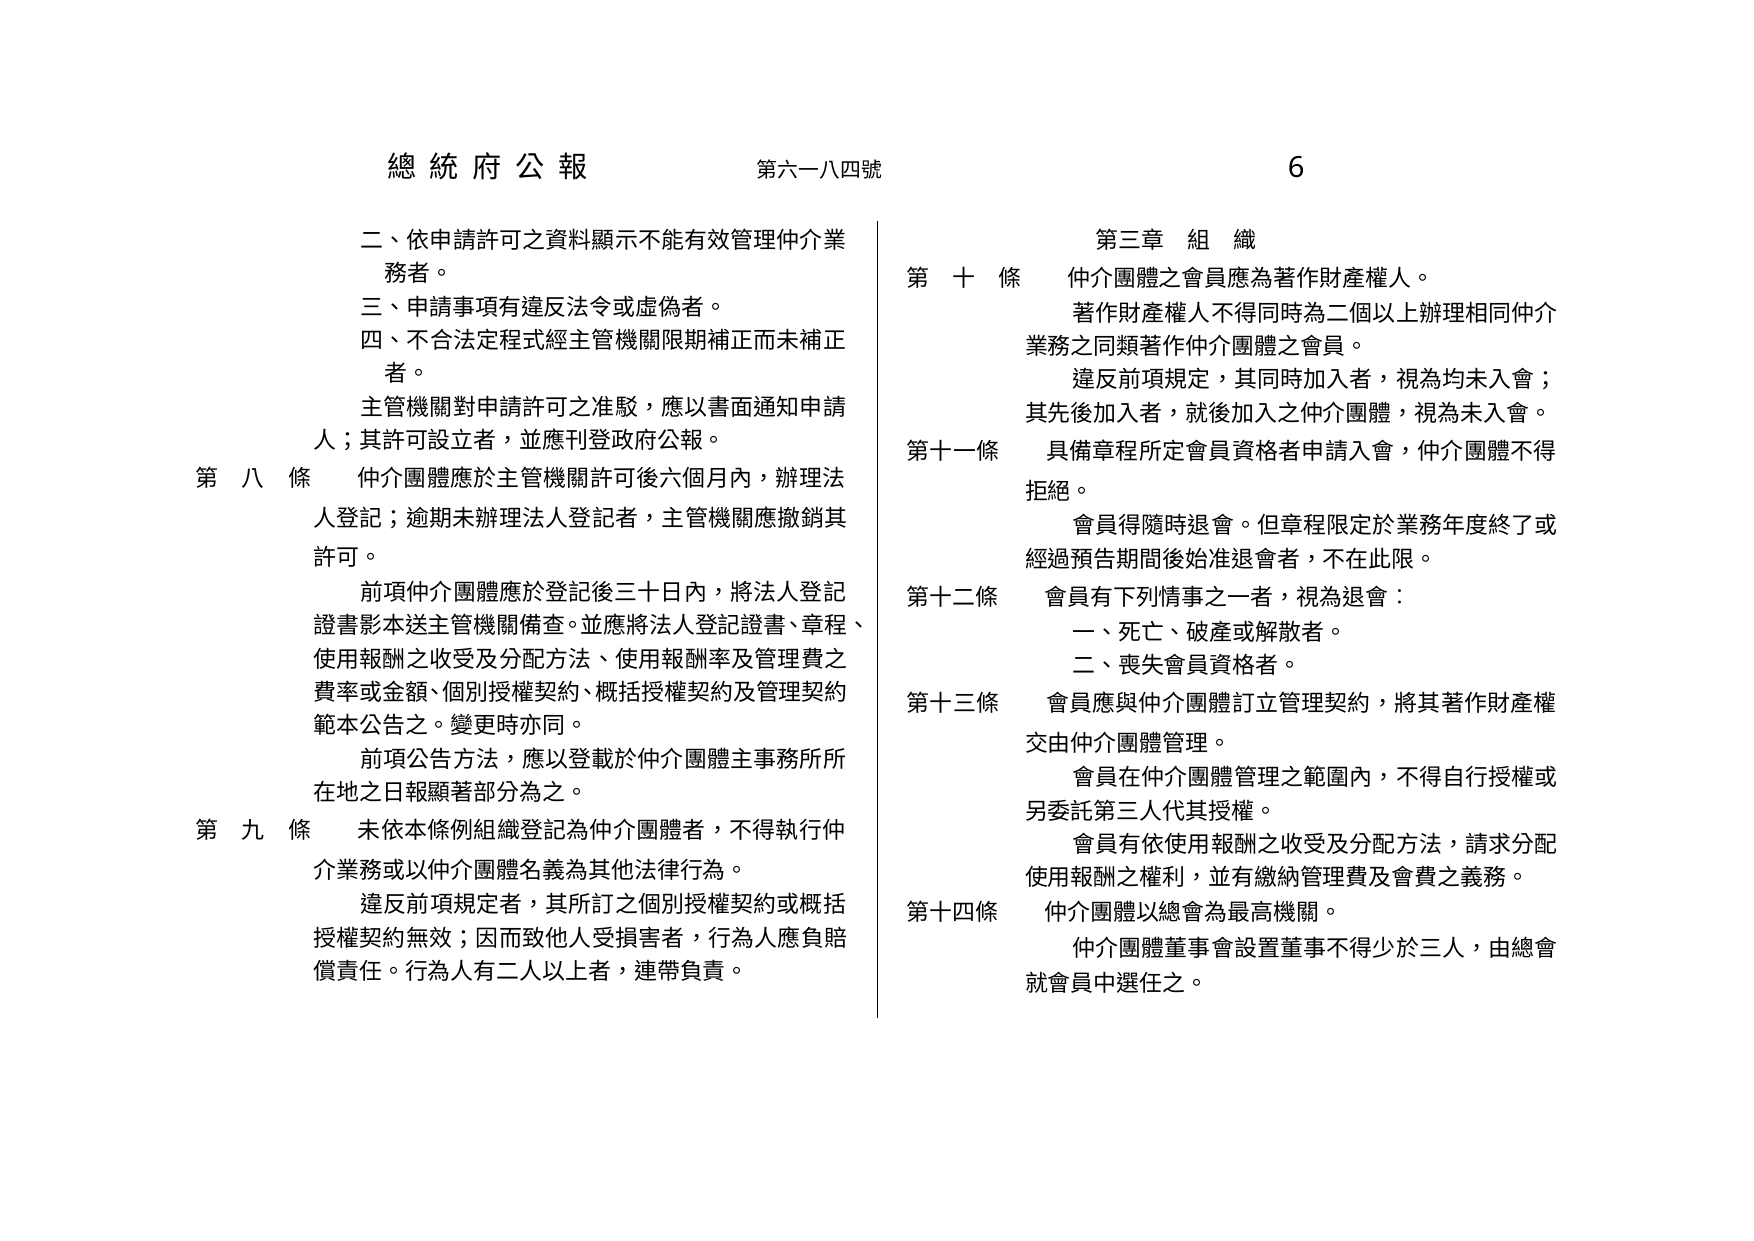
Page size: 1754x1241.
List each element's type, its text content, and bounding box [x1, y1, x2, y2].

text 第十四條 仲介團體以總會為最高機關。 [907, 892, 1559, 928]
text 違反前項規定，其同時加入者，視為均未入會；其先後加入者，就後加入之仲介團體，視為未入會。 [1025, 361, 1559, 428]
text 第 九 條 未依本條例組織登記為仲介團體者，不得執行仲介業務或以仲介團體名義為其他法律行為。 [195, 807, 847, 886]
text 會員在仲介團體管理之範圍內，不得自行授權或另委託第三人代其授權。 [1025, 759, 1559, 826]
text 著作財產權人不得同時為二個以上辦理相同仲介業務之同類著作仲介團體之會員。 [1025, 294, 1559, 361]
text 第 八 條 仲介團體應於主管機關許可後六個月內，辦理法人登記；逾期未辦理法人登記者，主管機關應撤銷其許可。 [195, 455, 847, 574]
text 二、喪失會員資格者。 [1072, 647, 1559, 680]
text 主管機關對申請許可之准駁，應以書面通知申請人；其許可設立者，並應刊登政府公報。 [313, 388, 847, 455]
text 四、不合法定程式經主管機關限期補正而未補正者。 [360, 322, 847, 388]
text 第 十 條 仲介團體之會員應為著作財產權人。 [907, 255, 1559, 294]
text 會員得隨時退會。但章程限定於業務年度終了或經過預告期間後始准退會者，不在此限。 [1025, 507, 1559, 574]
text 前項仲介團體應於登記後三十日內，將法人登記證書影本送主管機關備查。並應將法人登記證書、章程、使用報酬之收受及分配方法、使用報酬率及管理費之費率或金額、個別授權契約、概括授權契約及管理契約範本公告之。變更時亦同。 [313, 574, 847, 740]
text 第十二條 會員有下列情事之一者，視為退會︰ [907, 574, 1559, 613]
text 違反前項規定者，其所訂之個別授權契約或概括授權契約無效；因而致他人受損害者，行為人應負賠償責任。行為人有二人以上者，連帶負責。 [313, 886, 847, 986]
text 第三章 組 織 [907, 222, 1559, 255]
text 三、申請事項有違反法令或虛偽者。 [360, 288, 847, 322]
text 前項公告方法，應以登載於仲介團體主事務所所在地之日報顯著部分為之。 [313, 740, 847, 807]
text 二、依申請許可之資料顯示不能有效管理仲介業務者。 [360, 222, 847, 288]
text 第十一條 具備章程所定會員資格者申請入會，仲介團體不得拒絕。 [907, 428, 1559, 507]
text 仲介團體董事會設置董事不得少於三人，由總會就會員中選任之。 [1025, 928, 1559, 999]
text 第十三條 會員應與仲介團體訂立管理契約，將其著作財產權交由仲介團體管理。 [907, 680, 1559, 759]
text 會員有依使用報酬之收受及分配方法，請求分配使用報酬之權利，並有繳納管理費及會費之義務。 [1025, 826, 1559, 892]
text 一、死亡、破產或解散者。 [1072, 613, 1559, 647]
